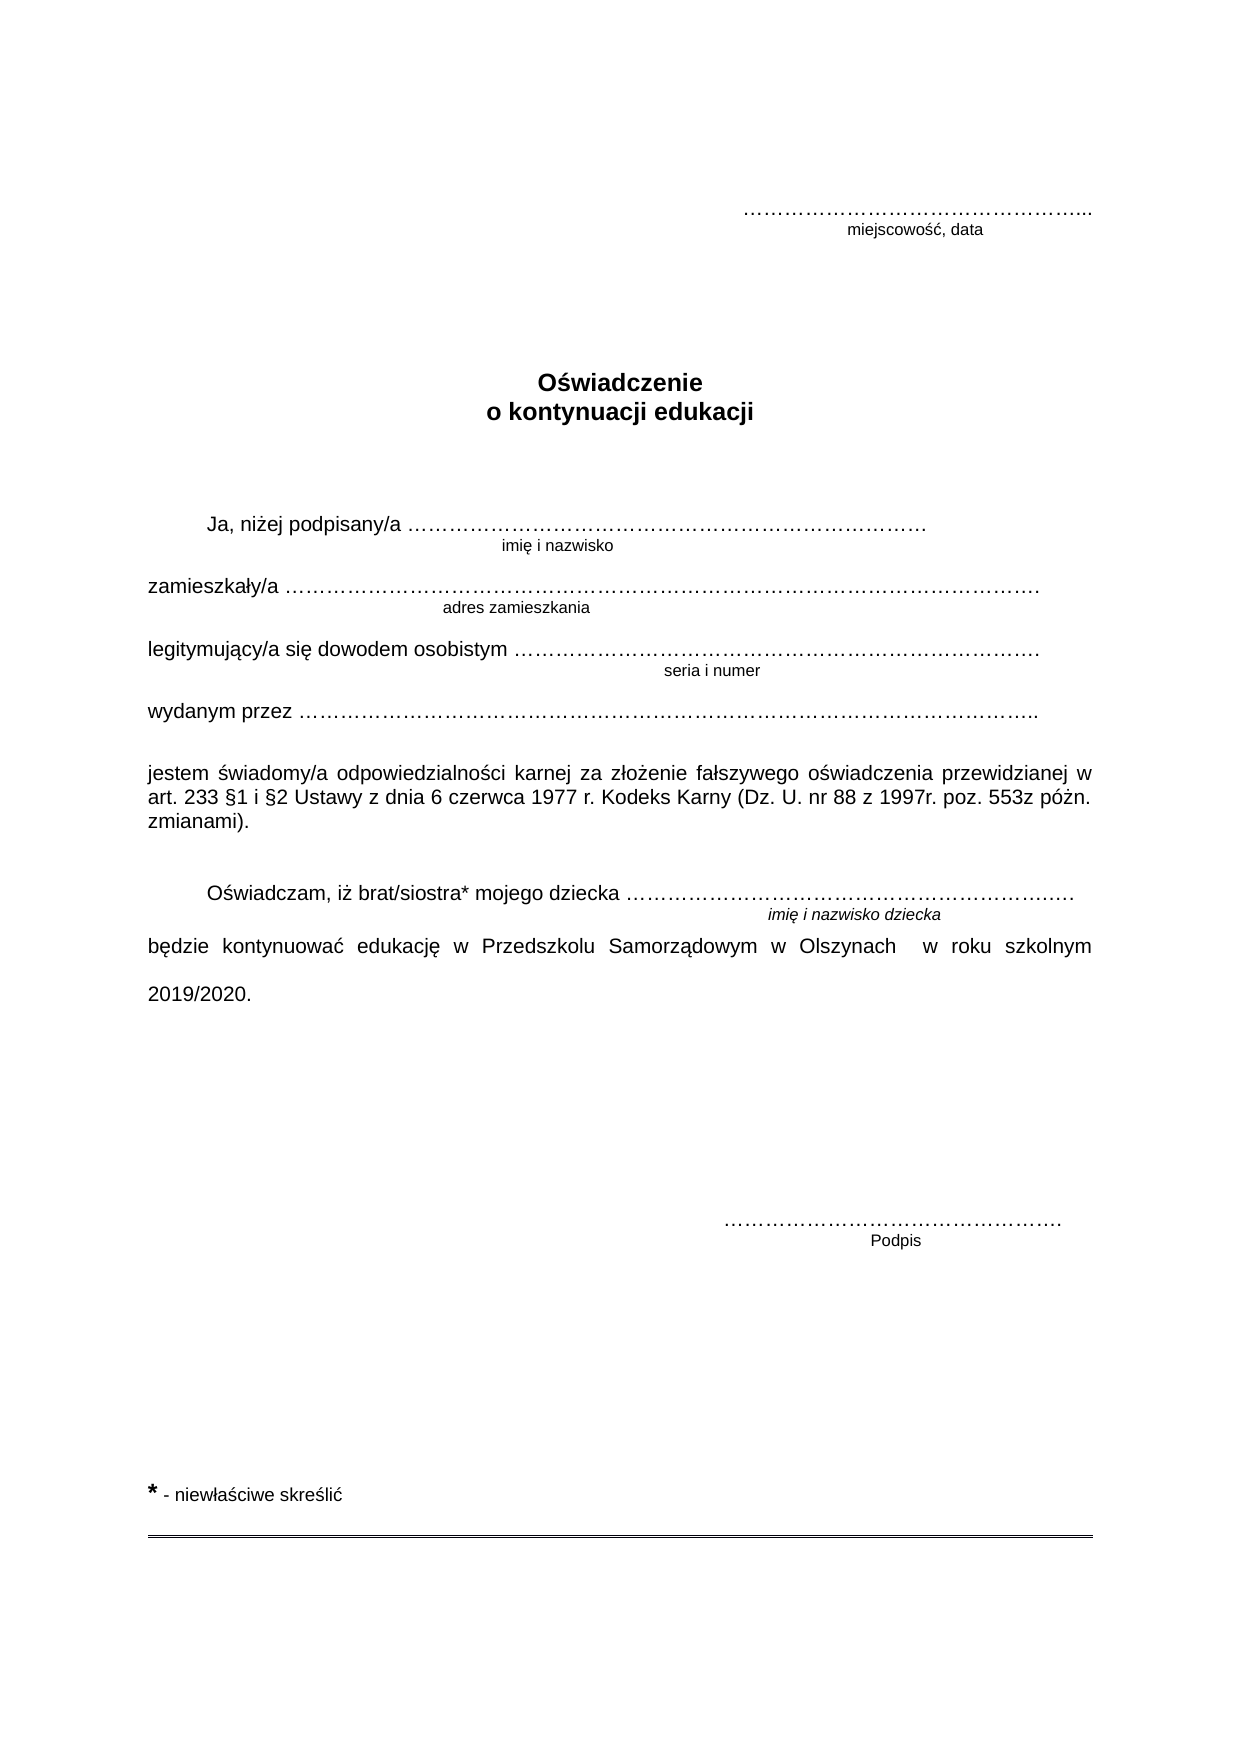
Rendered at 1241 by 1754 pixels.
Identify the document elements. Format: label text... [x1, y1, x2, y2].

text imię i nazwisko [443, 536, 1093, 555]
text …………………………………………. [664, 1207, 1093, 1231]
text Oświadczam, iż brat/siostra* mojego dziecka …………………………………………………….…. [148, 881, 1093, 905]
text adres zamieszkania [443, 598, 1093, 617]
text imię i nazwisko dziecka [709, 905, 1093, 924]
text jestem świadomy/a odpowiedzialności karnej za złożenie fałszywego oświadczenia przewidzianej w art. 233 §1 i §2 Ustawy z dnia 6 czerwca 1977 r. Kodeks Karny (Dz. U. nr 88 z 1997r. poz. 553z póżn. zmianami). [148, 761, 1093, 833]
text * - niewłaściwe skreślić [148, 1480, 1093, 1507]
text o kontynuacji edukacji [148, 397, 1093, 426]
text legitymujący/a się dowodem osobistym …………………………………………………………………. [148, 636, 1093, 660]
text Ja, niżej podpisany/a ………………………………………………………………… [148, 512, 1093, 536]
text seria i numer [664, 660, 1093, 679]
text zamieszkały/a ………………………………………………………………………………………………. [148, 574, 1093, 598]
text miejscowość, data [738, 219, 1093, 239]
text będzie kontynuować edukację w Przedszkolu Samorządowym w Olszynach w roku szkolnym 2019/2020. [148, 933, 1093, 1005]
text wydanym przez …………………………………………………………………………………………….. [148, 699, 1093, 723]
text …………………………………………... [148, 196, 1093, 219]
text Podpis [811, 1231, 1093, 1250]
text Oświadczenie [148, 368, 1093, 397]
